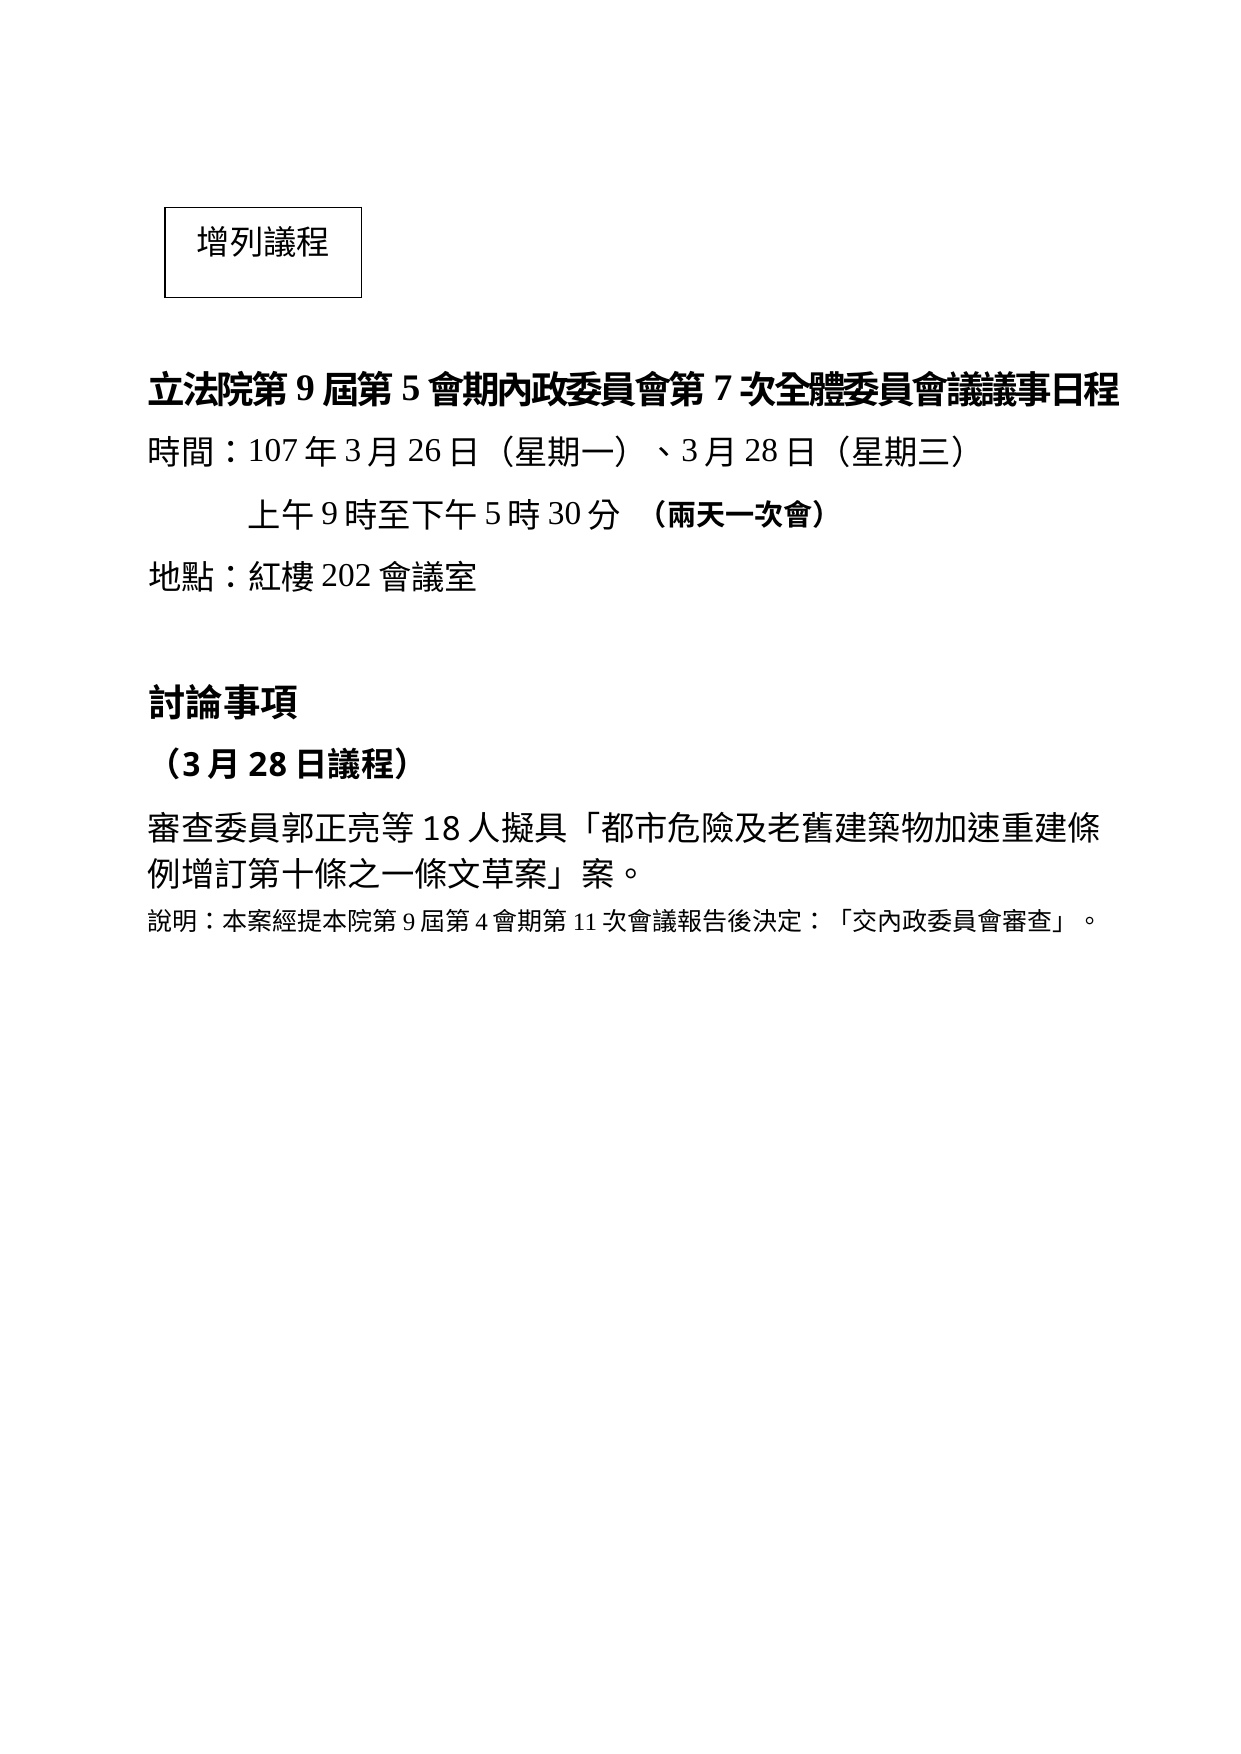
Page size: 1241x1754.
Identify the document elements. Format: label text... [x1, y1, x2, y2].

text （3月28日議程） [148, 739, 1107, 785]
text 審查委員郭正亮等18人擬具「都市危險及老舊建築物加速重建條例增訂第十條之一條文草案」案。 [148, 804, 1107, 896]
text 增列議程 [181, 216, 346, 264]
text 立法院第9屆第5會期內政委員會第7次全體委員會議議事日程 [148, 221, 1171, 408]
text 時間：107年3月26日（星期一）、3月28日（星期三） 上午9時至下午5時30分 （兩天一次會） [148, 408, 1107, 533]
text 討論事項 [146, 658, 1121, 721]
text 立法院第9屆第5會期內政委員會第7次全體委員會議議事日程 [166, 208, 361, 297]
text 說明：本案經提本院第9屆第4會期第11次會議報告後決定：「交內政委員會審查」。 [148, 896, 1107, 939]
text 地點：紅樓202會議室 [146, 533, 1121, 596]
